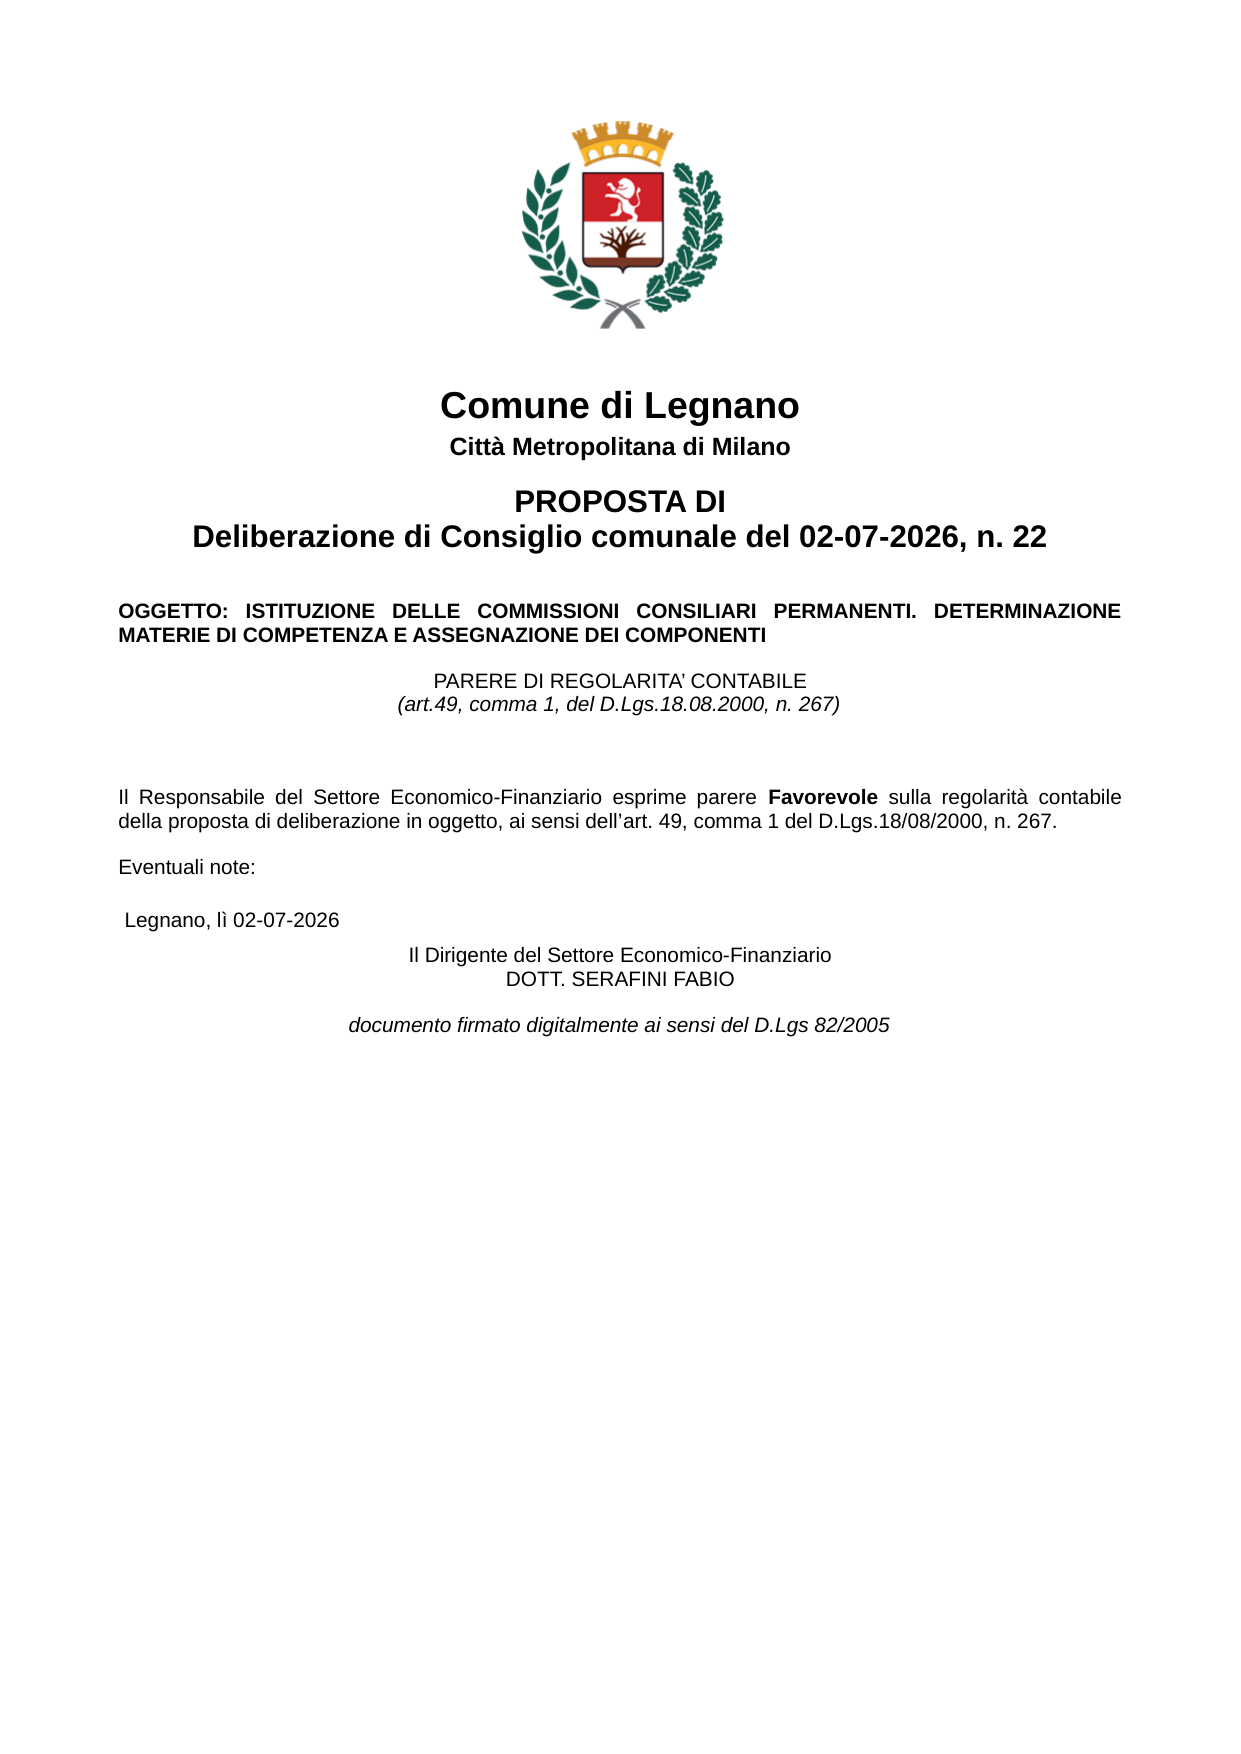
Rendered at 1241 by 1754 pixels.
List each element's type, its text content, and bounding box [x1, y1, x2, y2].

text PROPOSTA DI [118, 484, 1122, 519]
table_cell Il Dirigente del Settore Economico-Finanziario DOTT. SERAFINI FABIO documento firmato digitalmente ai sensi del D.Lgs 82/2005 [118, 938, 1122, 1043]
picture [510, 118, 730, 339]
text OGGETTO: ISTITUZIONE DELLE COMMISSIONI CONSILIARI PERMANENTI. DETERMINAZIONE MATERIE DI COMPETENZA E ASSEGNAZIONE DEI COMPONENTI [118, 600, 1122, 647]
text PARERE DI REGOLARITA’ CONTABILE [118, 670, 1122, 693]
text Eventuali note: [118, 856, 1122, 879]
text Deliberazione di Consiglio comunale del 02-07-2026, n. 22 [118, 519, 1122, 554]
table_header Legnano, lì 02-07-2026 [118, 902, 1122, 938]
text Comune di Legnano [118, 384, 1122, 426]
text Città Metropolitana di Milano [118, 433, 1122, 461]
text (art.49, comma 1, del D.Lgs.18.08.2000, n. 267) [118, 693, 1122, 716]
text Il Responsabile del Settore Economico-Finanziario esprime parere Favorevole sulla regolarità contabile della proposta di deliberazione in oggetto, ai sensi dell’art. 49, comma 1 del D.Lgs.18/08/2000, n. 267. [118, 786, 1122, 832]
